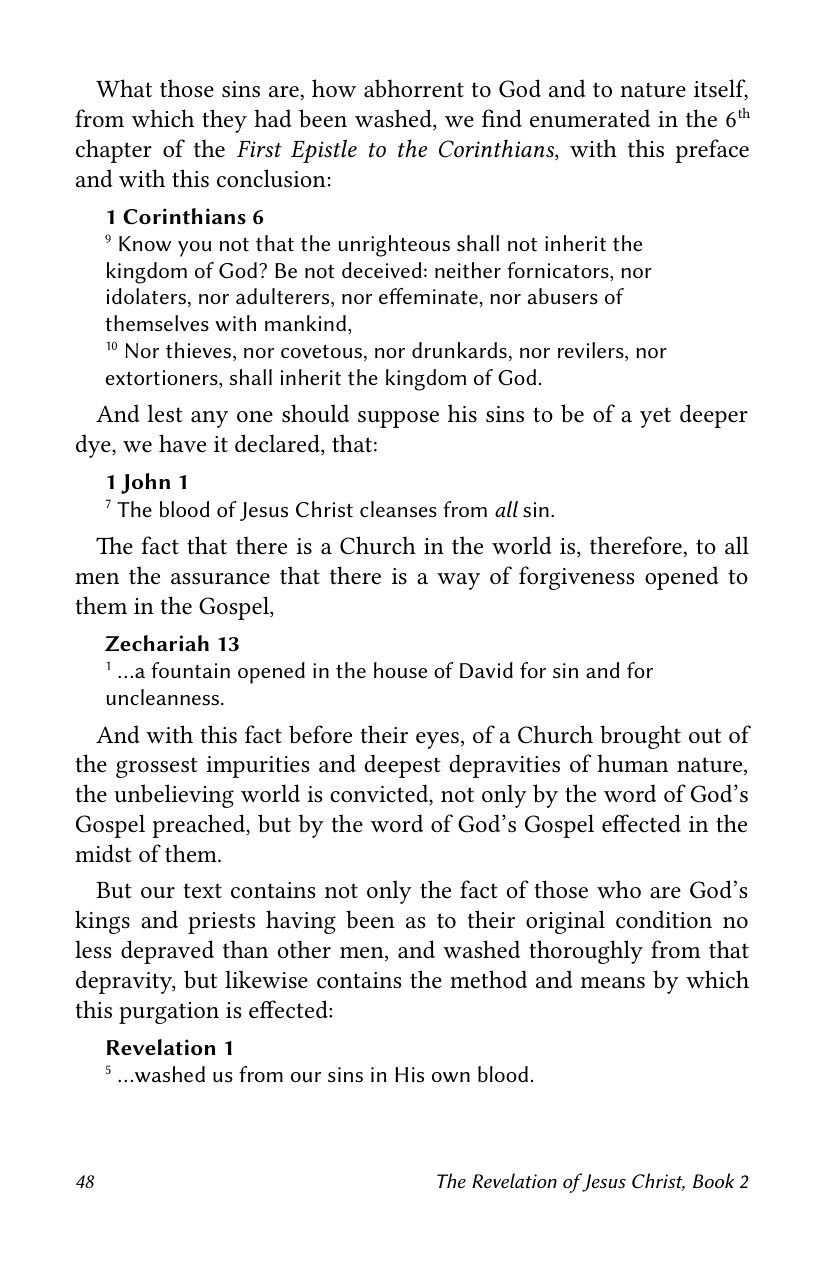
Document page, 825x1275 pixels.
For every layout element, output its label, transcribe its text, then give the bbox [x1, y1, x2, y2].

text 9 Know you not that the unrighteous shall not inherit the kingdom of God? Be not deceived: neither fornicators, nor idolaters, nor adulterers, nor effeminate, nor abusers of themselves with mankind, [105, 231, 720, 337]
text 5 ...washed us from our sins in His own blood. [105, 1062, 720, 1088]
text 1 ...a fountain opened in the house of David for sin and for uncleanness. [105, 658, 720, 711]
text Zechariah 13 [105, 631, 750, 657]
text 1 John 1 [105, 469, 750, 495]
text But our text contains not only the fact of those who are God’s kings and priests having been as to their original condition no less depraved than other men, and washed thoroughly from that depravity, but likewise contains the method and means by which this purgation is effected: [75, 876, 750, 1024]
text 7 The blood of Jesus Christ cleanses from all sin. [105, 496, 720, 523]
text What those sins are, how abhorrent to God and to nature itself, from which they had been washed, we find enumerated in the 6th chapter of the First Epistle to the Corinthians, with this preface and with this conclusion: [75, 75, 750, 193]
text Revelation 1 [105, 1034, 750, 1061]
text 10 Nor thieves, nor covetous, nor drunkards, nor revilers, nor extortioners, shall inherit the kingdom of God. [105, 338, 720, 391]
text And lest any one should suppose his sins to be of a yet deeper dye, we have it declared, that: [75, 400, 750, 458]
text The fact that there is a Church in the world is, therefore, to all men the assurance that there is a way of forgiveness opened to them in the Gospel, [75, 532, 750, 620]
text And with this fact before their eyes, of a Church brought out of the grossest impurities and deepest depravities of human nature, the unbelieving world is convicted, not only by the word of God’s Gospel preached, but by the word of God’s Gospel effected in the midst of them. [75, 721, 750, 869]
text 1 Corinthians 6 [105, 203, 750, 230]
